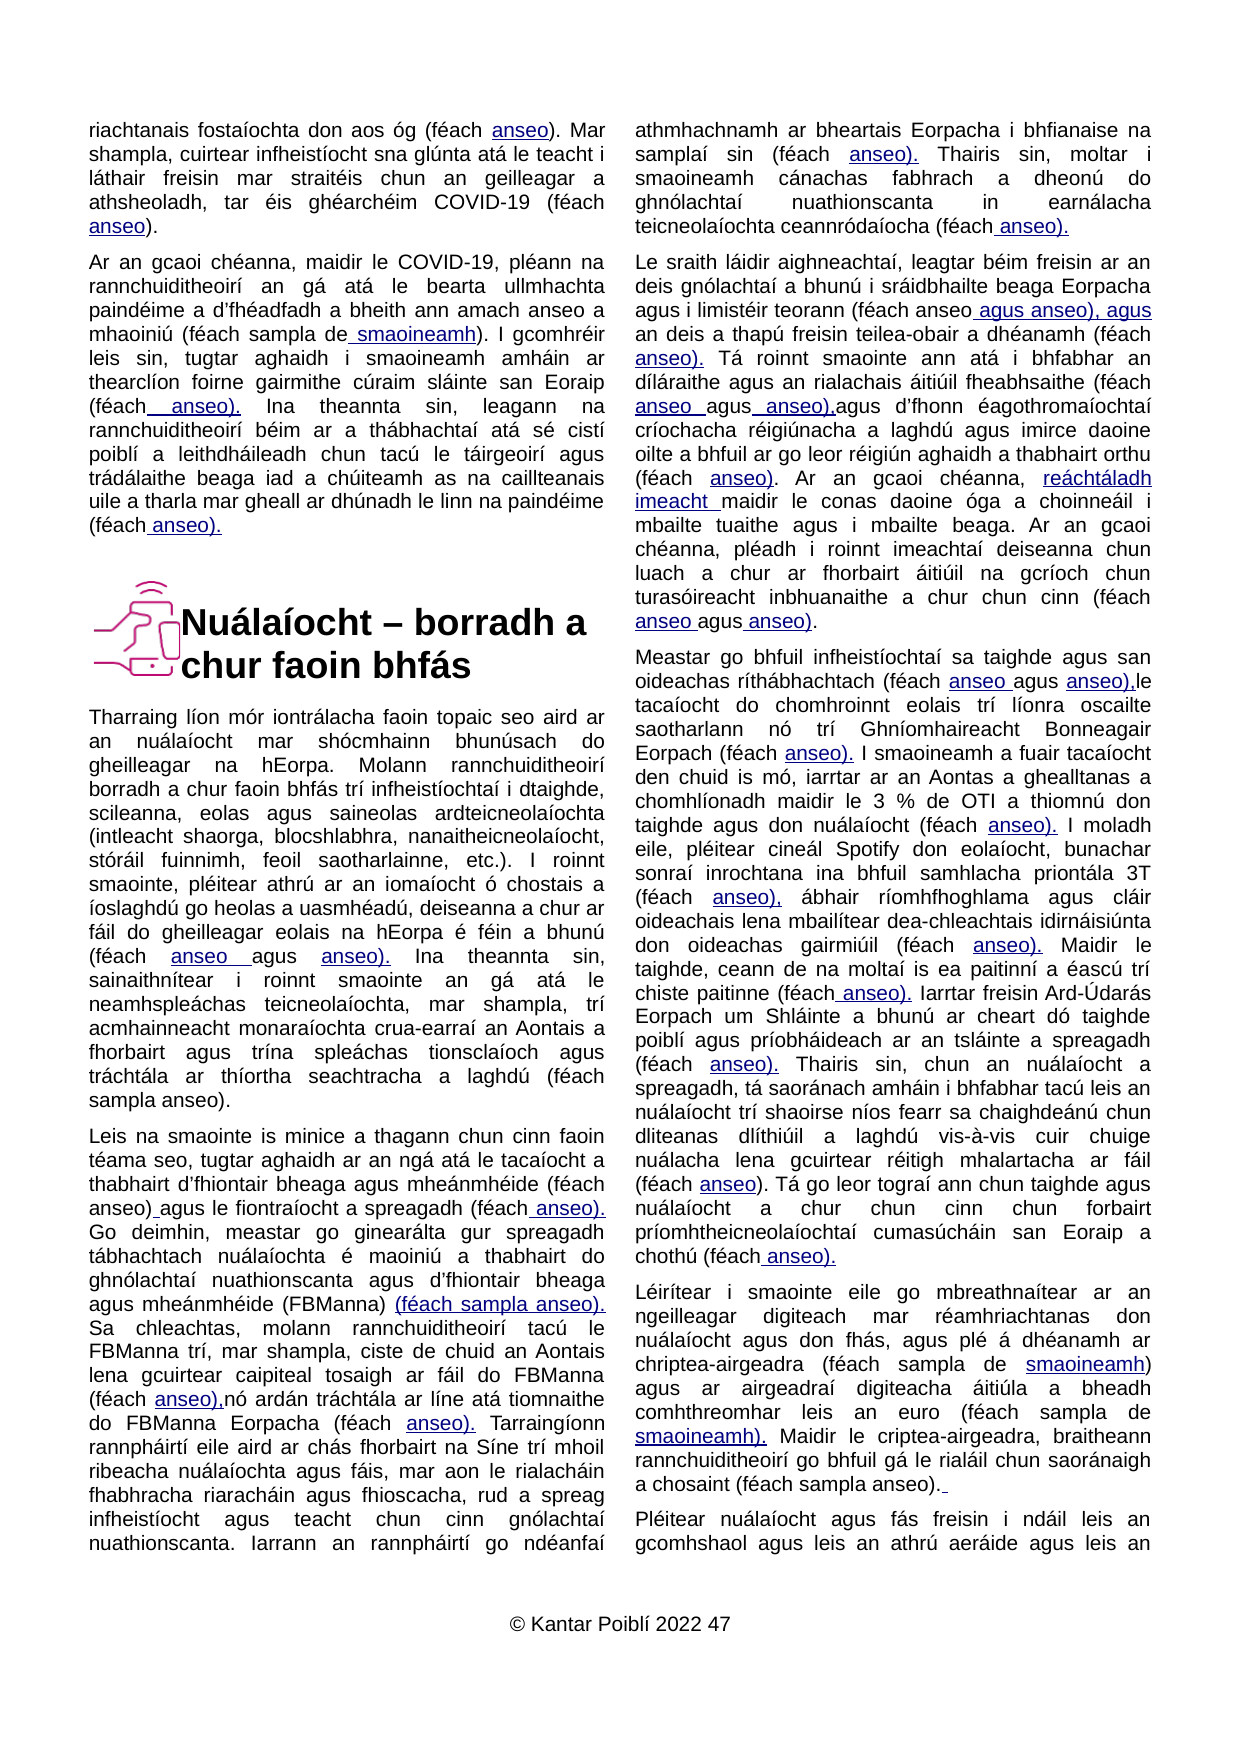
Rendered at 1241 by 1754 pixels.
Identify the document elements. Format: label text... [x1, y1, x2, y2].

text Ar an gcaoi chéanna, maidir le COVID-19, pléann na rannchuiditheoirí an gá atá le bearta ullmhachta paindéime a d’fhéadfadh a bheith ann amach anseo a mhaoiniú (féach sampla de smaoineamh). I gcomhréir leis sin, tugtar aghaidh i smaoineamh amháin ar thearclíon foirne gairmithe cúraim sláinte san Eoraip (féach anseo). Ina theannta sin, leagann na rannchuiditheoirí béim ar a thábhachtaí atá sé cistí poiblí a leithdháileadh chun tacú le táirgeoirí agus trádálaithe beaga iad a chúiteamh as na caillteanais uile a tharla mar gheall ar dhúnadh le linn na paindéime (féach anseo). [88, 250, 605, 537]
picture [93, 581, 181, 676]
text Pléitear nuálaíocht agus fás freisin i ndáil leis an gcomhshaol agus leis an athrú aeráide agus leis an [635, 1507, 1152, 1555]
text Tharraing líon mór iontrálacha faoin topaic seo aird ar an nuálaíocht mar shócmhainn bhunúsach do gheilleagar na hEorpa. Molann rannchuiditheoirí borradh a chur faoin bhfás trí infheistíochtaí i dtaighde, scileanna, eolas agus saineolas ardteicneolaíochta (intleacht shaorga, blocshlabhra, nanaitheicneolaíocht, stóráil fuinnimh, feoil saotharlainne, etc.). I roinnt smaointe, pléitear athrú ar an iomaíocht ó chostais a íoslaghdú go heolas a uasmhéadú, deiseanna a chur ar fáil do gheilleagar eolais na hEorpa é féin a bhunú (féach anseo agus anseo). Ina theannta sin, sainaithnítear i roinnt smaointe an gá atá le neamhspleáchas teicneolaíochta, mar shampla, trí acmhainneacht monaraíochta crua-earraí an Aontais a fhorbairt agus trína spleáchas tionsclaíoch agus tráchtála ar thíortha seachtracha a laghdú (féach sampla anseo). [88, 704, 605, 1112]
text Le sraith láidir aighneachtaí, leagtar béim freisin ar an deis gnólachtaí a bhunú i sráidbhailte beaga Eorpacha agus i limistéir teorann (féach anseo agus anseo), agus an deis a thapú freisin teilea-obair a dhéanamh (féach anseo). Tá roinnt smaointe ann atá i bhfabhar an díláraithe agus an rialachais áitiúil fheabhsaithe (féach anseo agus anseo),agus d’fhonn éagothromaíochtaí críochacha réigiúnacha a laghdú agus imirce daoine oilte a bhfuil ar go leor réigiún aghaidh a thabhairt orthu (féach anseo). Ar an gcaoi chéanna, reáchtáladh imeacht maidir le conas daoine óga a choinneáil i mbailte tuaithe agus i mbailte beaga. Ar an gcaoi chéanna, pléadh i roinnt imeachtaí deiseanna chun luach a chur ar fhorbairt áitiúil na gcríoch chun turasóireacht inbhuanaithe a chur chun cinn (féach anseo agus anseo). [635, 250, 1152, 633]
text Léirítear i smaointe eile go mbreathnaítear ar an ngeilleagar digiteach mar réamhriachtanas don nuálaíocht agus don fhás, agus plé á dhéanamh ar chriptea-airgeadra (féach sampla de smaoineamh) agus ar airgeadraí digiteacha áitiúla a bheadh comhthreomhar leis an euro (féach sampla de smaoineamh). Maidir le criptea-airgeadra, braitheann rannchuiditheoirí go bhfuil gá le rialáil chun saoránaigh a chosaint (féach sampla anseo). [635, 1280, 1152, 1495]
text Meastar go bhfuil infheistíochtaí sa taighde agus san oideachas ríthábhachtach (féach anseo agus anseo),le tacaíocht do chomhroinnt eolais trí líonra oscailte saotharlann nó trí Ghníomhaireacht Bonneagair Eorpach (féach anseo). I smaoineamh a fuair tacaíocht den chuid is mó, iarrtar ar an Aontas a ghealltanas a chomhlíonadh maidir le 3 % de OTI a thiomnú don taighde agus don nuálaíocht (féach anseo). I moladh eile, pléitear cineál Spotify don eolaíocht, bunachar sonraí inrochtana ina bhfuil samhlacha priontála 3T (féach anseo), ábhair ríomhfhoghlama agus cláir oideachais lena mbailítear dea-chleachtais idirnáisiúnta don oideachas gairmiúil (féach anseo). Maidir le taighde, ceann de na moltaí is ea paitinní a éascú trí chiste paitinne (féach anseo). Iarrtar freisin Ard-Údarás Eorpach um Shláinte a bhunú ar cheart dó taighde poiblí agus príobháideach ar an tsláinte a spreagadh (féach anseo). Thairis sin, chun an nuálaíocht a spreagadh, tá saoránach amháin i bhfabhar tacú leis an nuálaíocht trí shaoirse níos fearr sa chaighdeánú chun dliteanas dlíthiúil a laghdú vis-à-vis cuir chuige nuálacha lena gcuirtear réitigh mhalartacha ar fáil (féach anseo). Tá go leor tograí ann chun taighde agus nuálaíocht a chur chun cinn chun forbairt príomhtheicneolaíochtaí cumasúcháin san Eoraip a chothú (féach anseo). [635, 645, 1152, 1268]
text Leis na smaointe is minice a thagann chun cinn faoin téama seo, tugtar aghaidh ar an ngá atá le tacaíocht a thabhairt d’fhiontair bheaga agus mheánmhéide (féach anseo) agus le fiontraíocht a spreagadh (féach anseo). Go deimhin, meastar go ginearálta gur spreagadh tábhachtach nuálaíochta é maoiniú a thabhairt do ghnólachtaí nuathionscanta agus d’fhiontair bheaga agus mheánmhéide (FBManna) (féach sampla anseo). Sa chleachtas, molann rannchuiditheoirí tacú le FBManna trí, mar shampla, ciste de chuid an Aontais lena gcuirtear caipiteal tosaigh ar fáil do FBManna (féach anseo),nó ardán tráchtála ar líne atá tiomnaithe do FBManna Eorpacha (féach anseo). Tarraingíonn rannpháirtí eile aird ar chás fhorbairt na Síne trí mhoil ribeacha nuálaíochta agus fáis, mar aon le rialacháin fhabhracha riaracháin agus fhioscacha, rud a spreag infheistíocht agus teacht chun cinn gnólachtaí nuathionscanta. Iarrann an rannpháirtí go ndéanfaí [88, 1124, 605, 1555]
text riachtanais fostaíochta don aos óg (féach anseo). Mar shampla, cuirtear infheistíocht sna glúnta atá le teacht i láthair freisin mar straitéis chun an geilleagar a athsheoladh, tar éis ghéarchéim COVID-19 (féach anseo). [88, 118, 605, 238]
subtitle Nuálaíocht – borradh a chur faoin bhfás [88, 600, 605, 686]
text athmhachnamh ar bheartais Eorpacha i bhfianaise na samplaí sin (féach anseo). Thairis sin, moltar i smaoineamh cánachas fabhrach a dheonú do ghnólachtaí nuathionscanta in earnálacha teicneolaíochta ceannródaíocha (féach anseo). [635, 118, 1152, 238]
